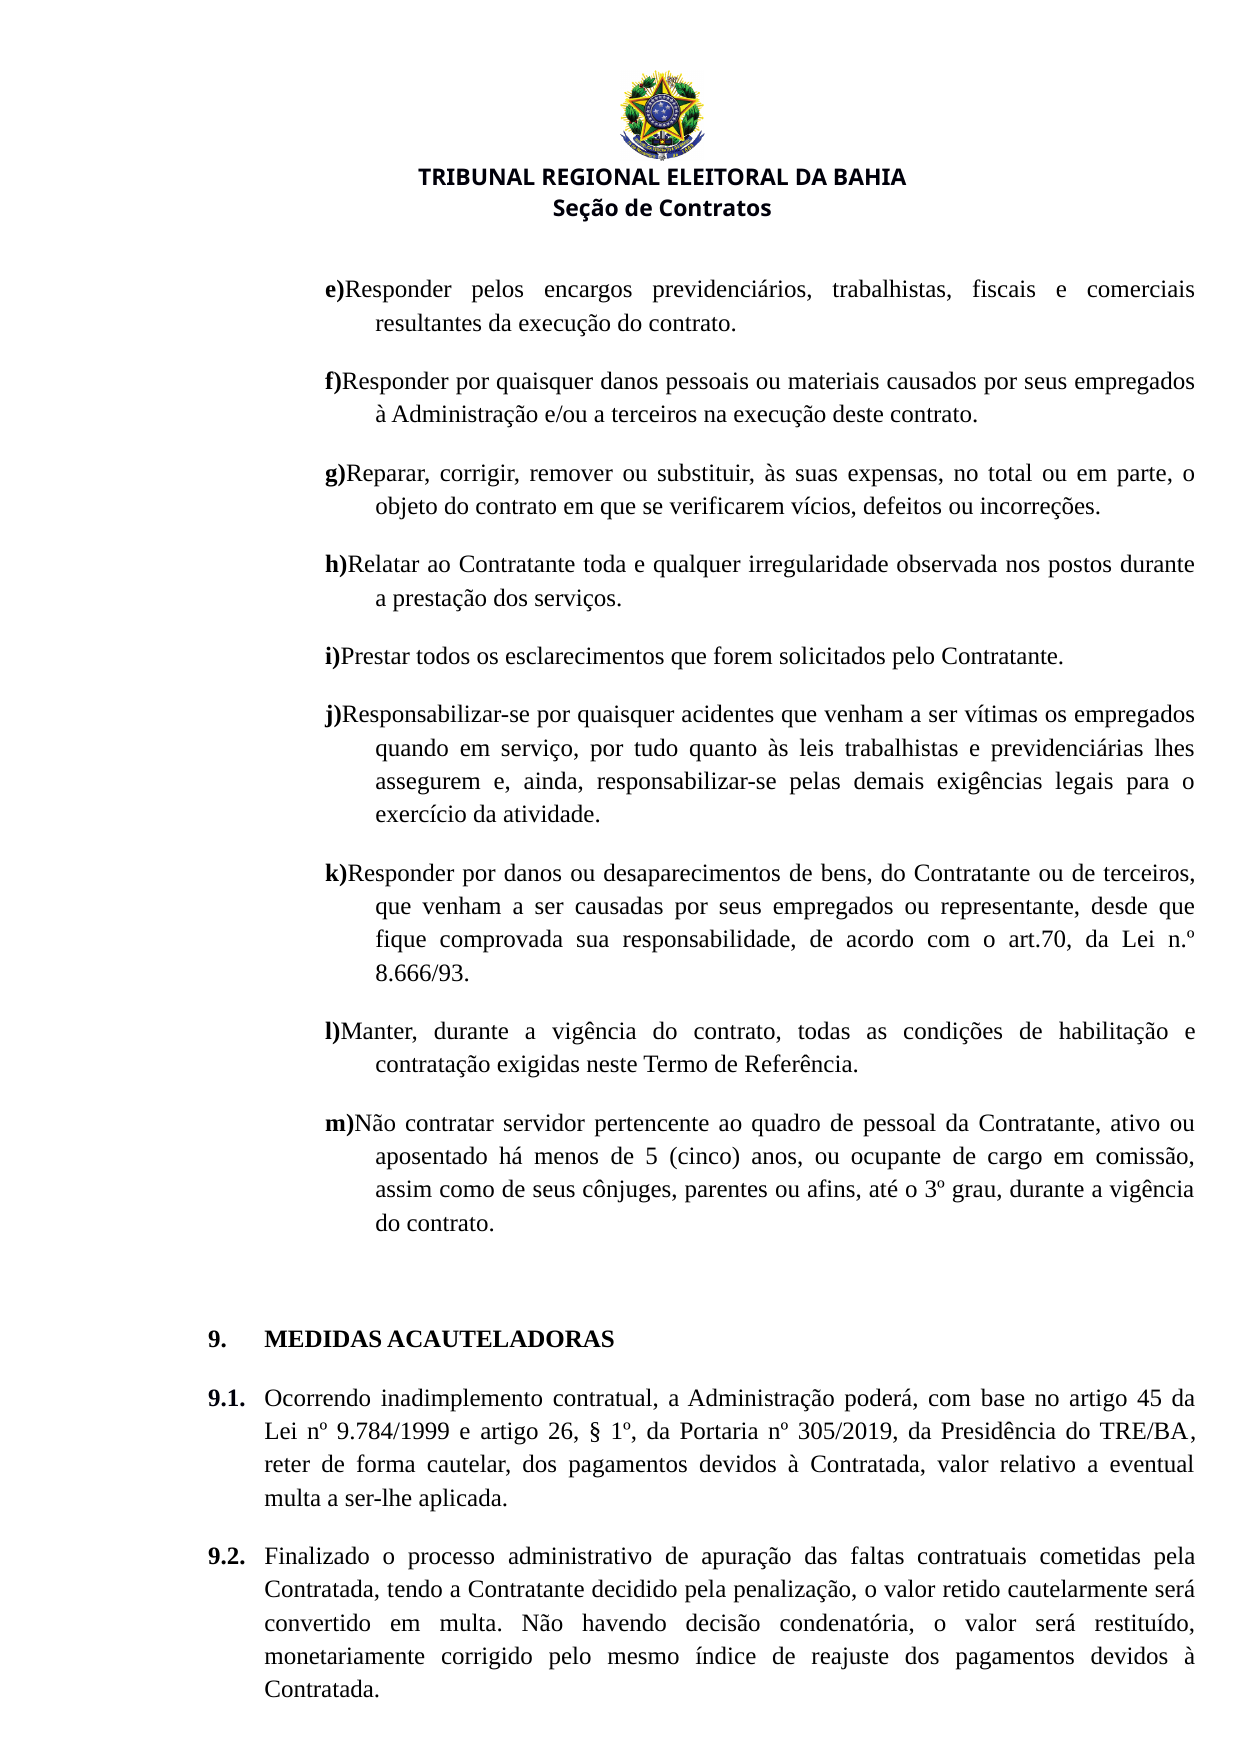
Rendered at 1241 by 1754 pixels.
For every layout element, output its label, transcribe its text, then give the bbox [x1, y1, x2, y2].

list Responder pelos encargos previdenciários, trabalhistas, fiscais e comerciais resultantes da execução do contrato. [325, 271, 1196, 338]
list Reparar, corrigir, remover ou substituir, às suas expensas, no total ou em parte, o objeto do contrato em que se verificarem vícios, defeitos ou incorreções. [325, 454, 1196, 521]
list Ocorrendo inadimplemento contratual, a Administração poderá, com base no artigo 45 da Lei nº 9.784/1999 e artigo 26, § 1º, da Portaria nº 305/2019, da Presidência do TRE/BA, reter de forma cautelar, dos pagamentos devidos à Contratada, valor relativo a eventual multa a ser-lhe aplicada. [208, 1379, 1196, 1513]
list MEDIDAS ACAUTELADORAS [208, 1321, 1196, 1354]
list Responder por quaisquer danos pessoais ou materiais causados por seus empregados à Administração e/ou a terceiros na execução deste contrato. [325, 363, 1196, 429]
list Relatar ao Contratante toda e qualquer irregularidade observada nos postos durante a prestação dos serviços. [325, 546, 1196, 613]
list Responsabilizar-se por quaisquer acidentes que venham a ser vítimas os empregados quando em serviço, por tudo quanto às leis trabalhistas e previdenciárias lhes assegurem e, ainda, responsabilizar-se pelas demais exigências legais para o exercício da atividade. [325, 696, 1196, 829]
list Finalizado o processo administrativo de apuração das faltas contratuais cometidas pela Contratada, tendo a Contratante decidido pela penalização, o valor retido cautelarmente será convertido em multa. Não havendo decisão condenatória, o valor será restituído, monetariamente corrigido pelo mesmo índice de reajuste dos pagamentos devidos à Contratada. [208, 1538, 1196, 1704]
list Prestar todos os esclarecimentos que forem solicitados pelo Contratante. [325, 638, 1196, 671]
list Manter, durante a vigência do contrato, todas as condições de habilitação e contratação exigidas neste Termo de Referência. [325, 1013, 1196, 1079]
list Responder por danos ou desaparecimentos de bens, do Contratante ou de terceiros, que venham a ser causadas por seus empregados ou representante, desde que fique comprovada sua responsabilidade, de acordo com o art.70, da Lei n.º 8.666/93. [325, 854, 1196, 988]
list Não contratar servidor pertencente ao quadro de pessoal da Contratante, ativo ou aposentado há menos de 5 (cinco) anos, ou ocupante de cargo em comissão, assim como de seus cônjuges, parentes ou afins, até o 3º grau, durante a vigência do contrato. [325, 1104, 1196, 1238]
